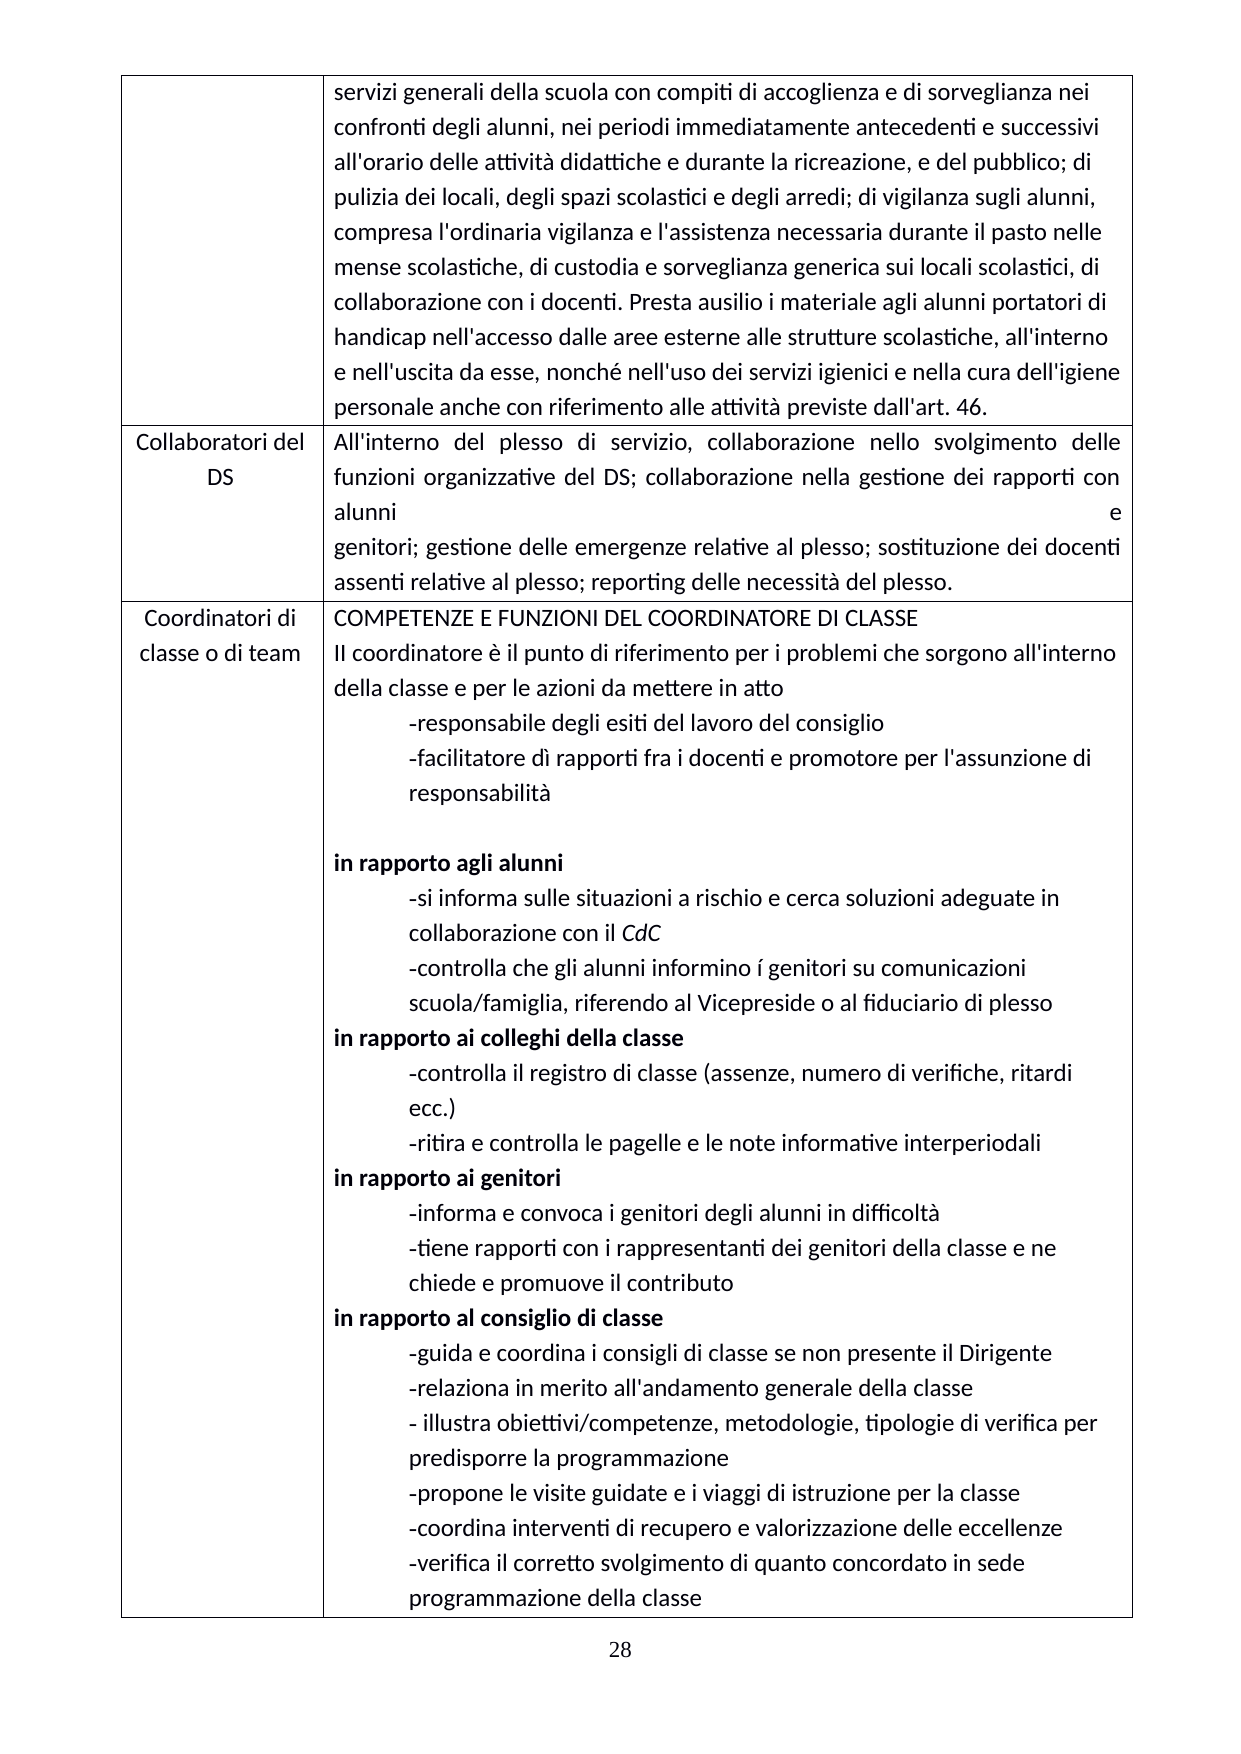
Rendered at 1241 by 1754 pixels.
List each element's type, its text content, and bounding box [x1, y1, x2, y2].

table_cell [122, 76, 323, 425]
table_cell COMPETENZE E FUNZIONI DEL COORDINATORE DI CLASSE II coordinatore è il punto di riferimento per i problemi che sorgono all'interno della classe e per le azioni da mettere in atto responsabile degli esiti del lavoro del consiglio facilitatore dì rapporti fra i docenti e promotore per l'assunzione di responsabilità in rapporto agli alunni si informa sulle situazioni a rischio e cerca soluzioni adeguate in collaborazione con il CdC controlla che gli alunni informino í genitori su comunicazioni scuola/famiglia, riferendo al Vicepreside o al fiduciario di plesso in rapporto ai colleghi della classe controlla il registro di classe (assenze, numero di verifiche, ritardi ecc.) ritira e controlla le pagelle e le note informative interperiodali in rapporto ai genitori informa e convoca i genitori degli alunni in difficoltà tiene rapporti con i rappresentanti dei genitori della classe e ne chiede e promuove il contributo in rapporto al consiglio di classe guida e coordina i consigli di classe se non presente il Dirigente relaziona in merito all'andamento generale della classe illustra obiettivi/competenze, metodologie, tipologie di verifica per predisporre la programmazione propone le visite guidate e i viaggi di istruzione per la classe coordina interventi di recupero e valorizzazione delle eccellenze verifica il corretto svolgimento di quanto concordato in sede programmazione della classe [324, 602, 1132, 1617]
table_cell Coordinatori di classe o di team [122, 602, 323, 1617]
table_cell All'interno del plesso di servizio, collaborazione nello svolgimento delle funzioni organizzative del DS; collaborazione nella gestione dei rapporti con alunni e genitori; gestione delle emergenze relative al plesso; sostituzione dei docenti assenti relative al plesso; reporting delle necessità del plesso. [324, 426, 1132, 601]
table_cell Collaboratori del DS [122, 426, 323, 601]
table_cell servizi generali della scuola con compiti di accoglienza e di sorveglianza nei confronti degli alunni, nei periodi immediatamente antecedenti e successivi all'orario delle attività didattiche e durante la ricreazione, e del pubblico; di pulizia dei locali, degli spazi scolastici e degli arredi; di vigilanza sugli alunni, compresa l'ordinaria vigilanza e l'assistenza necessaria durante il pasto nelle mense scolastiche, di custodia e sorveglianza generica sui locali scolastici, di collaborazione con i docenti. Presta ausilio i materiale agli alunni portatori di handicap nell'accesso dalle aree esterne alle strutture scolastiche, all'interno e nell'uscita da esse, nonché nell'uso dei servizi igienici e nella cura dell'igiene personale anche con riferimento alle attività previste dall'art. 46. [324, 76, 1132, 425]
